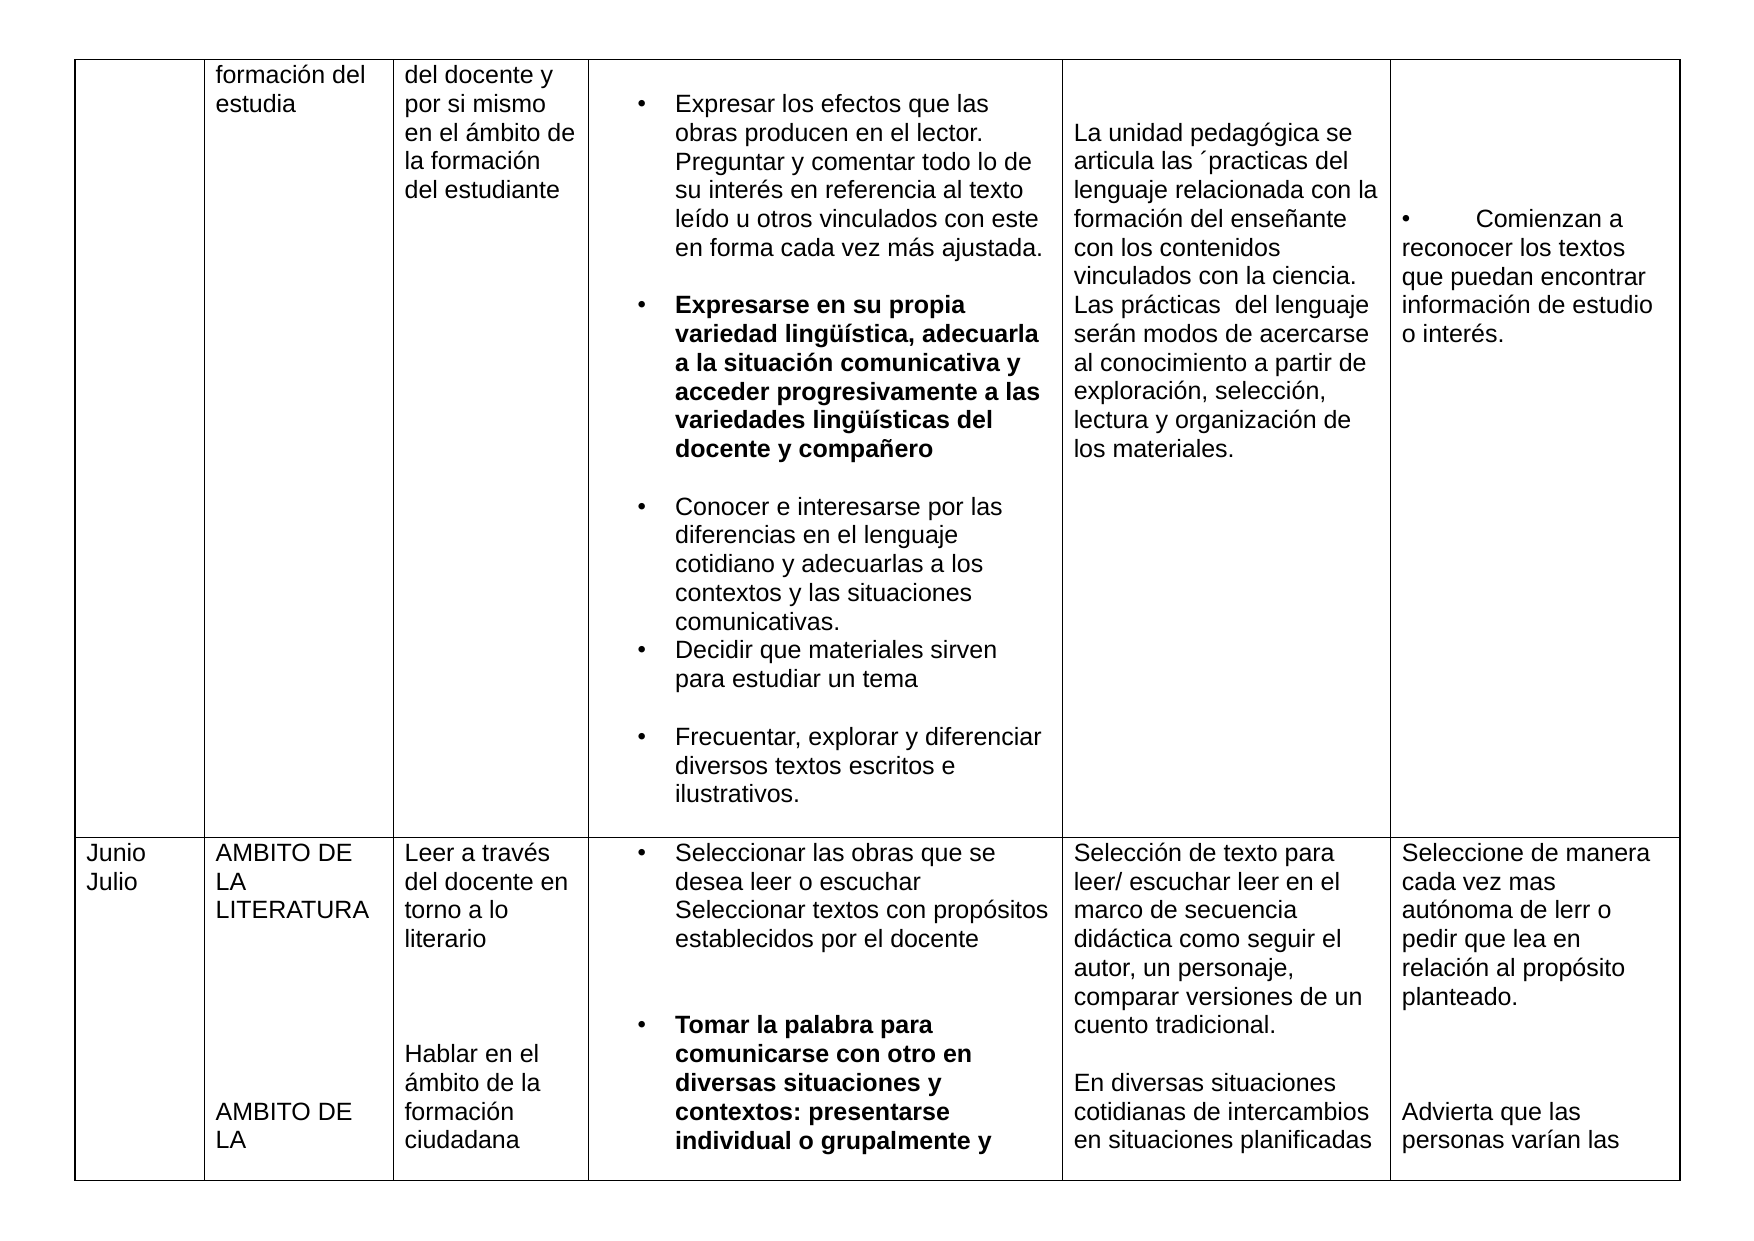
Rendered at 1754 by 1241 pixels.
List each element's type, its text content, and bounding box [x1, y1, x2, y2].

table_cell del docente y por si mismo en el ámbito de la formación del estudiante [394, 60, 588, 837]
table_cell Junio Julio [76, 838, 204, 1180]
table_cell Seguir la lectura de quien lee en vos alta. Escuchar leer al docente u otros lectores, diversidad de textos literarios de tramas cada vez más complejas y cada vez más prolongados. Expresar los efectos que las obras producen en el lector. Preguntar y comentar todo lo de su interés en referencia al texto leído u otros vinculados con este en forma cada vez más ajustada. Expresarse en su propia variedad lingüística, adecuarla a la situación comunicativa y acceder progresivamente a las variedades lingüísticas del docente seguir la lectura de quien lee en vos alta. Escuchar leer al docente u otros lectores, diversidad de textos literarios de tramas cada vez más complejas y cada vez más prolongados. Expresar los efectos que las obras producen en el lector. Preguntar y comentar todo lo de su interés en referencia al texto leído u otros vinculados con este en forma cada vez más ajustada. Expresarse en su propia variedad lingüística, adecuarla a la situación comunicativa y acceder progresivamente a las variedades lingüísticas del docente y compañero Conocer e interesarse por las diferencias en el lenguaje cotidiano y adecuarlas a los contextos y las situaciones comunicativas. Decidir que materiales sirven para estudiar un tema Frecuentar, explorar y diferenciar diversos textos escritos e ilustrativos. [589, 60, 1062, 837]
table_cell Sigan la lectura del docente de variadas por tiempos prolongados. Manifiesten lo que comprendieron y respondan dudas. Relacionen un texto leído con otros textos Confronten con sus compañeros distintas interpretaciones sobre lo leído. Tomen la palabra de diversas situaciones y expongan de manera precisa su punto de vista Comienzan a reconocer los textos que puedan encontrar información de estudio o interés. [1391, 60, 1679, 837]
table_cell Seleccionar las obras que se desea leer o escuchar Seleccionar textos con propósitos establecidos por el docente Tomar la palabra para comunicarse con otro en diversas situaciones y contextos: presentarse individual o grupalmente y reconocer a los otros por medio de sus presentaciones, solicitar y otorgar permisos, disculparse y responder a las disculpas, saludar, agradecer, invitar y responder a una invitación. Tomar la palabra para presentarse y escuchar a los demás Comunicarse con diversos grados de formalidad según las circunstancias y los interlocutores. Explorar, localizar y guardar la información de los materiales seleccionados. Localizar donde leer algo que se sabe o se cree que esta escrito mediante las marcas de organización de los textos. [589, 838, 1062, 1180]
table_cell formación del estudia [205, 60, 393, 837]
table_cell La unidad pedagógica se articula las ´practicas del lenguaje relacionada con la formación del enseñante con los contenidos vinculados con la ciencia. Las prácticas del lenguaje serán modos de acercarse al conocimiento a partir de exploración, selección, lectura y organización de los materiales. [1063, 60, 1390, 837]
table_cell Leer a través del docente en torno a lo literario Hablar en el ámbito de la formación ciudadana [394, 838, 588, 1180]
table_cell Seleccione de manera cada vez mas autónoma de lerr o pedir que lea en relación al propósito planteado. Advierta que las personas varían las [1391, 838, 1679, 1180]
table_cell AMBITO DE LA LITERATURA AMBITO DE LA [205, 838, 393, 1180]
table_cell Selección de texto para leer/ escuchar leer en el marco de secuencia didáctica como seguir el autor, un personaje, comparar versiones de un cuento tradicional. En diversas situaciones cotidianas de intercambios en situaciones planificadas [1063, 838, 1390, 1180]
table_cell [76, 60, 204, 837]
